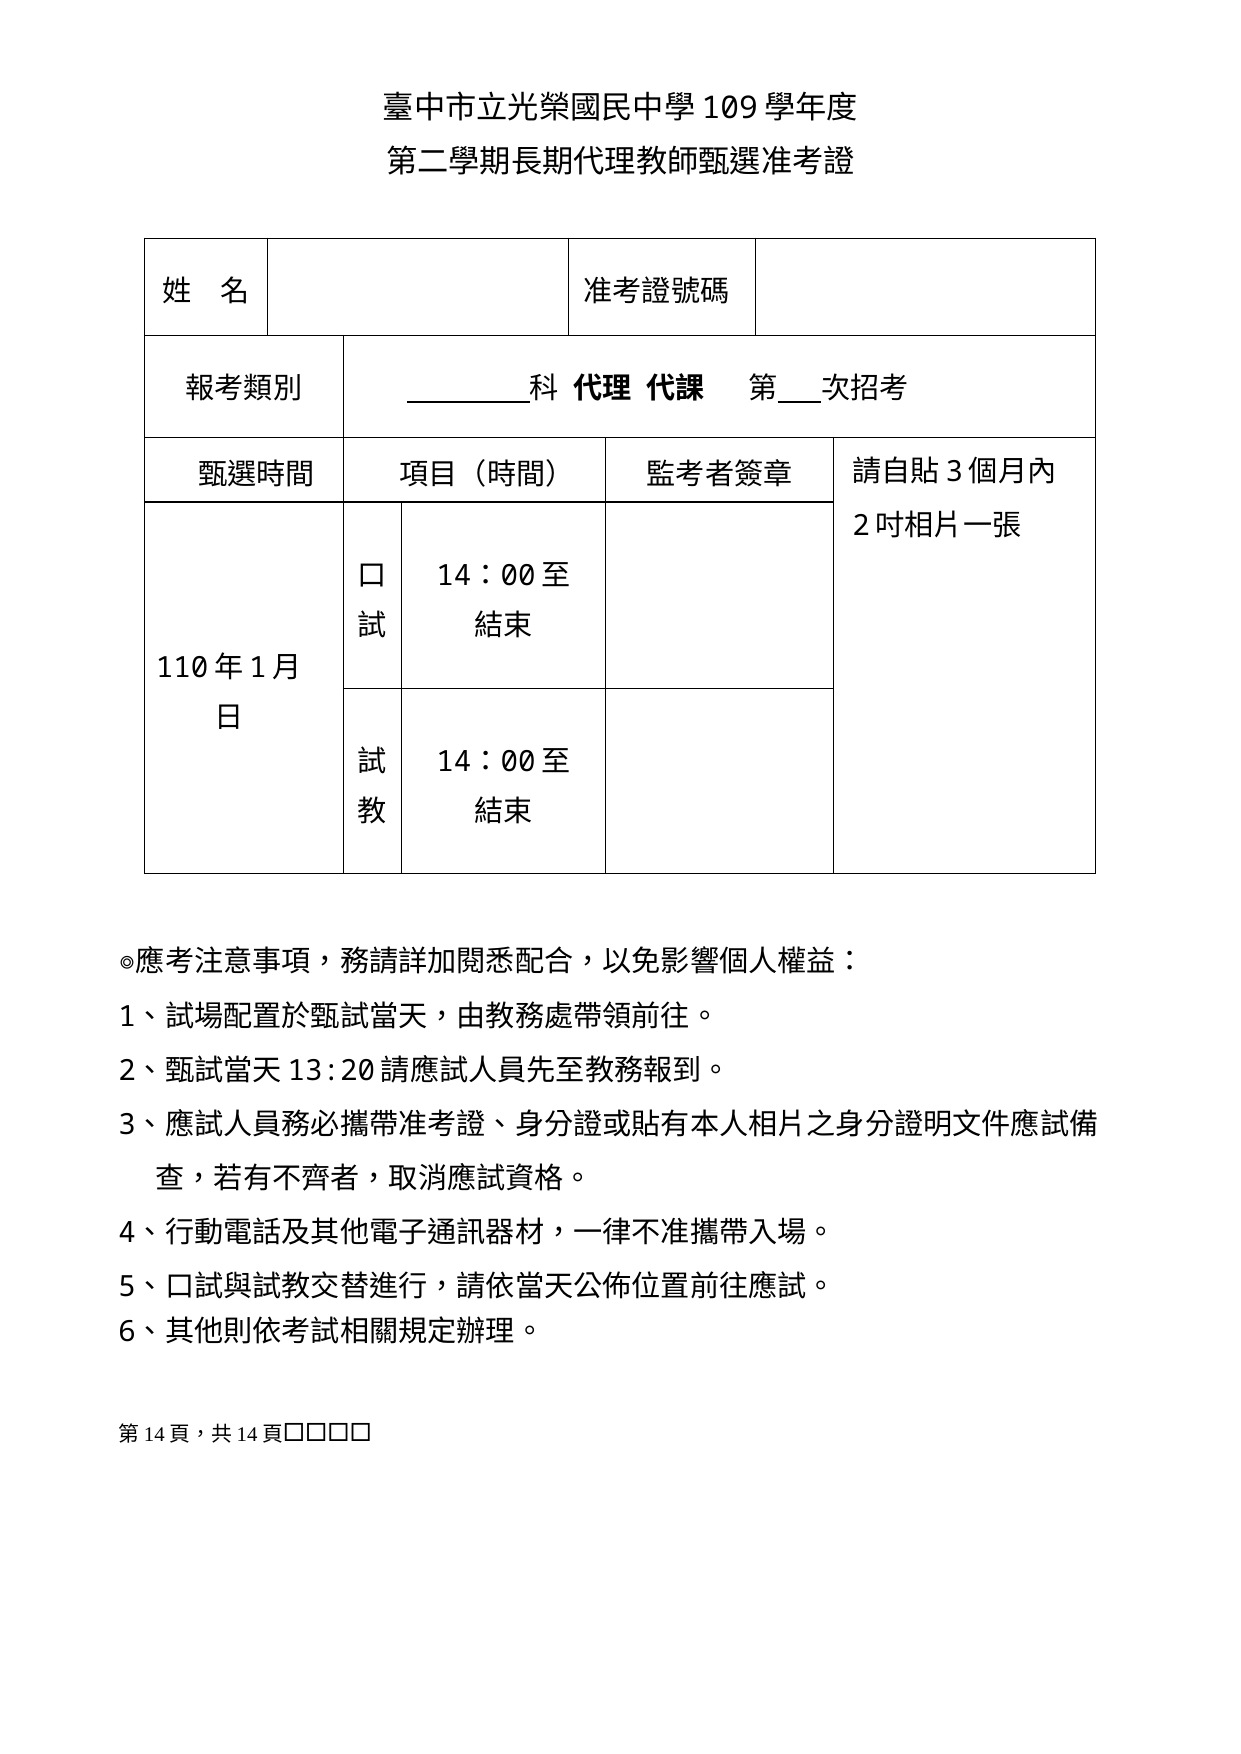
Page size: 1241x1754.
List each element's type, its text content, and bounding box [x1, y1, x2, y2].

text 1、試場配置於甄試當天，由教務處帶領前往。 [118, 983, 1122, 1037]
table_header [756, 239, 1095, 334]
table_cell 14：00至 結束 [402, 503, 605, 688]
text 第二學期長期代理教師甄選准考證 [118, 129, 1122, 183]
text ◎應考注意事項，務請詳加閱悉配合，以免影響個人權益： [118, 928, 1122, 983]
table_header 姓 名 [145, 239, 267, 334]
table_cell 甄選時間 [145, 438, 343, 501]
table_cell 試教 [344, 689, 401, 873]
text 臺中市立光榮國民中學109學年度 [118, 75, 1122, 129]
table_cell 監考者簽章 [606, 438, 833, 501]
text 第 12 頁，共 12 頁££££ [118, 1417, 1122, 1447]
text 5、口試與試教交替進行，請依當天公佈位置前往應試。 [118, 1253, 1122, 1308]
table_cell 項目（時間） [344, 438, 605, 501]
table_cell 科 代理 代課 第 次招考 [344, 336, 1095, 437]
table_cell 口試 [344, 503, 401, 688]
table_header 准考證號碼 [569, 239, 755, 334]
text 6、其他則依考試相關規定辦理。 [118, 1308, 1122, 1350]
table_cell 110年1月 日 [145, 503, 343, 873]
text 3、應試人員務必攜帶准考證、身分證或貼有本人相片之身分證明文件應試備查，若有不齊者，取消應試資格。 [118, 1091, 1122, 1199]
table_cell [606, 503, 833, 688]
text 4、行動電話及其他電子通訊器材，一律不准攜帶入場。 [118, 1199, 1122, 1253]
table_cell 報考類別 [145, 336, 343, 437]
text 2、甄試當天13:20請應試人員先至教務報到。 [118, 1037, 1122, 1091]
table_cell 14：00至 結束 [402, 689, 605, 873]
table_cell 請自貼3個月內 2吋相片一張 [834, 438, 1095, 873]
table_header [268, 239, 568, 334]
table_cell [606, 689, 833, 873]
